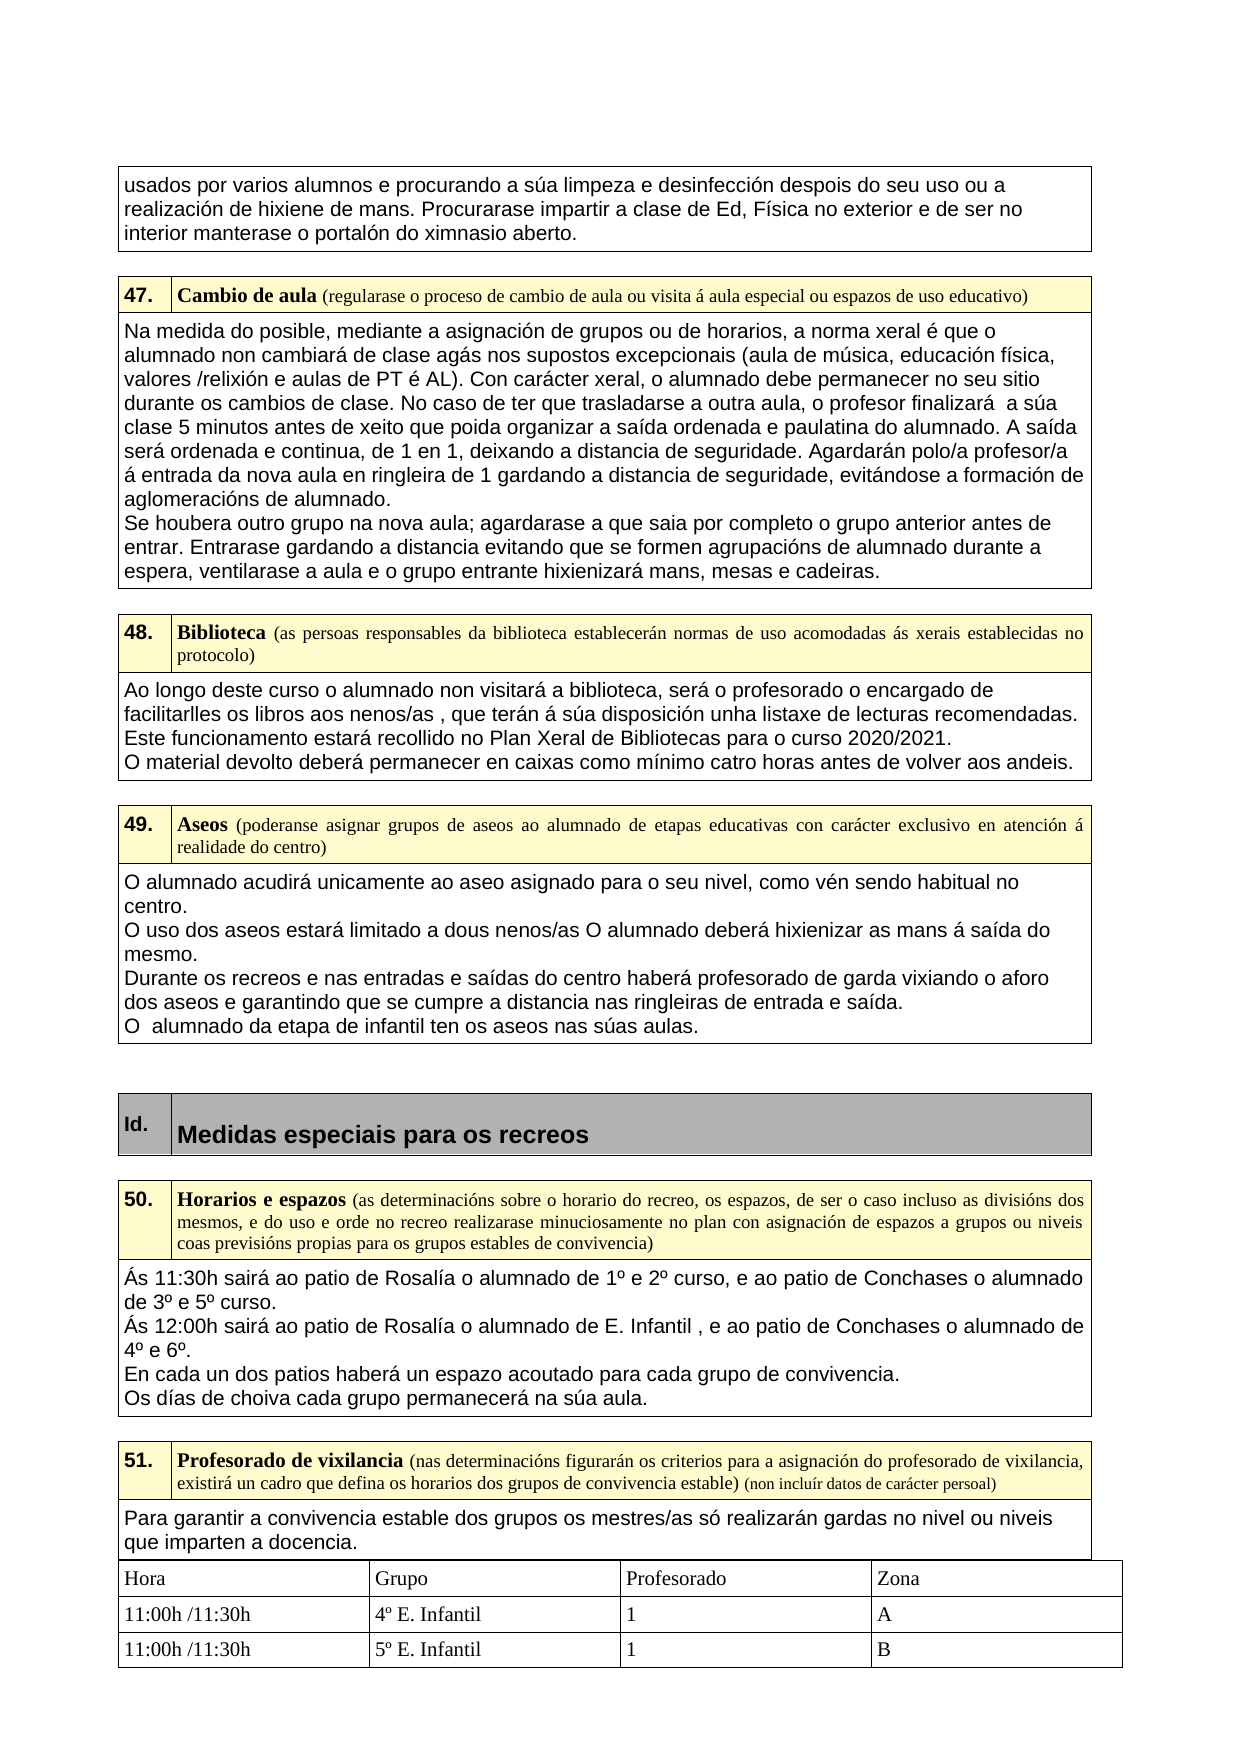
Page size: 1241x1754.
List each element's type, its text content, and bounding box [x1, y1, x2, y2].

table_cell 5º E. Infantil [370, 1633, 620, 1667]
table_header 49. [119, 806, 171, 863]
table_header Id. [119, 1094, 171, 1154]
table_cell 4º E. Infantil [370, 1597, 620, 1632]
table_cell 1 [621, 1633, 871, 1667]
table_header Grupo [370, 1561, 620, 1596]
table_cell usados por varios alumnos e procurando a súa limpeza e desinfección despois do seu uso ou a realización de hixiene de mans. Procurarase impartir a clase de Ed, Física no exterior e de ser no interior manterase o portalón do ximnasio aberto. [119, 167, 1091, 251]
table_cell Ao longo deste curso o alumnado non visitará a biblioteca, será o profesorado o encargado de facilitarlles os libros aos nenos/as , que terán á súa disposición unha listaxe de lecturas recomendadas. Este funcionamento estará recollido no Plan Xeral de Bibliotecas para o curso 2020/2021. O material devolto deberá permanecer en caixas como mínimo catro horas antes de volver aos andeis. [119, 673, 1091, 780]
table_header 47. [119, 277, 171, 312]
table_cell Na medida do posible, mediante a asignación de grupos ou de horarios, a norma xeral é que o alumnado non cambiará de clase agás nos supostos excepcionais (aula de música, educación física, valores /relixión e aulas de PT é AL). Con carácter xeral, o alumnado debe permanecer no seu sitio durante os cambios de clase. No caso de ter que trasladarse a outra aula, o profesor finalizará a súa clase 5 minutos antes de xeito que poida organizar a saída ordenada e paulatina do alumnado. A saída será ordenada e continua, de 1 en 1, deixando a distancia de seguridade. Agardarán polo/a profesor/a á entrada da nova aula en ringleira de 1 gardando a distancia de seguridade, evitándose a formación de aglomeracións de alumnado. Se houbera outro grupo na nova aula; agardarase a que saia por completo o grupo anterior antes de entrar. Entrarase gardando a distancia evitando que se formen agrupacións de alumnado durante a espera, ventilarase a aula e o grupo entrante hixienizará mans, mesas e cadeiras. [119, 313, 1091, 588]
table_cell A [872, 1597, 1122, 1632]
table_cell 11:00h /11:30h [119, 1633, 369, 1667]
table_cell Para garantir a convivencia estable dos grupos os mestres/as só realizarán gardas no nivel ou niveis que imparten a docencia. [119, 1500, 1091, 1559]
table_header Profesorado de vixilancia (nas determinacións figurarán os criterios para a asignación do profesorado de vixilancia, existirá un cadro que defina os horarios dos grupos de convivencia estable) (non incluír datos de carácter persoal) [172, 1442, 1091, 1499]
table_header Zona [872, 1561, 1122, 1596]
table_header 48. [119, 615, 171, 672]
table_header Aseos (poderanse asignar grupos de aseos ao alumnado de etapas educativas con carácter exclusivo en atención á realidade do centro) [172, 806, 1091, 863]
table_header Biblioteca (as persoas responsables da biblioteca establecerán normas de uso acomodadas ás xerais establecidas no protocolo) [172, 615, 1091, 672]
table_cell 1 [621, 1597, 871, 1632]
table_cell 11:00h /11:30h [119, 1597, 369, 1632]
table_header 50. [119, 1181, 171, 1259]
table_header Medidas especiais para os recreos [172, 1094, 1091, 1154]
table_header 51. [119, 1442, 171, 1499]
table_cell O alumnado acudirá unicamente ao aseo asignado para o seu nivel, como vén sendo habitual no centro. O uso dos aseos estará limitado a dous nenos/as O alumnado deberá hixienizar as mans á saída do mesmo. Durante os recreos e nas entradas e saídas do centro haberá profesorado de garda vixiando o aforo dos aseos e garantindo que se cumpre a distancia nas ringleiras de entrada e saída. O alumnado da etapa de infantil ten os aseos nas súas aulas. [119, 864, 1091, 1043]
table_cell Ás 11:30h sairá ao patio de Rosalía o alumnado de 1º e 2º curso, e ao patio de Conchases o alumnado de 3º e 5º curso. Ás 12:00h sairá ao patio de Rosalía o alumnado de E. Infantil , e ao patio de Conchases o alumnado de 4º e 6º. En cada un dos patios haberá un espazo acoutado para cada grupo de convivencia. Os días de choiva cada grupo permanecerá na súa aula. [119, 1260, 1091, 1416]
table_header Cambio de aula (regularase o proceso de cambio de aula ou visita á aula especial ou espazos de uso educativo) [172, 277, 1091, 312]
table_header Hora [119, 1561, 369, 1596]
table_header Profesorado [621, 1561, 871, 1596]
table_cell B [872, 1633, 1122, 1667]
table_header Horarios e espazos (as determinacións sobre o horario do recreo, os espazos, de ser o caso incluso as divisións dos mesmos, e do uso e orde no recreo realizarase minuciosamente no plan con asignación de espazos a grupos ou niveis coas previsións propias para os grupos estables de convivencia) [172, 1181, 1091, 1259]
